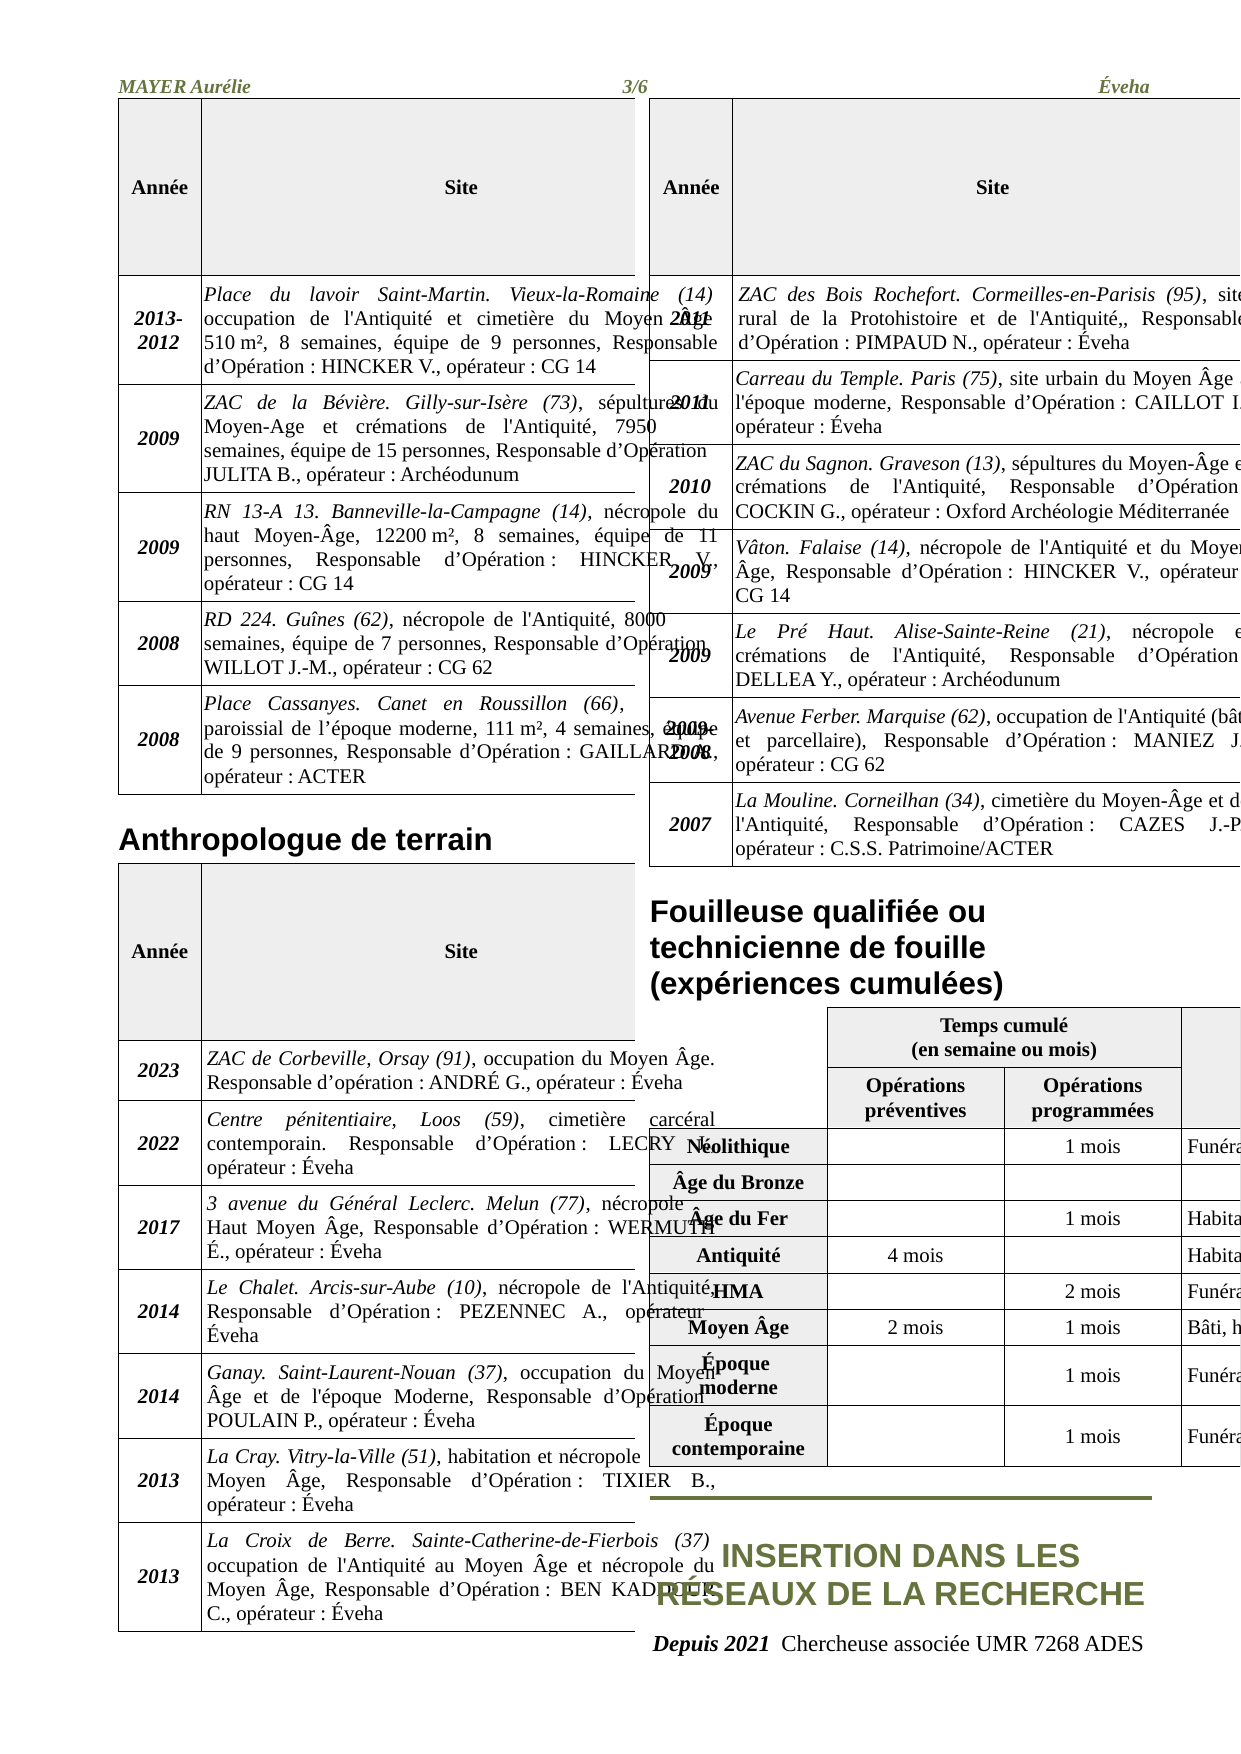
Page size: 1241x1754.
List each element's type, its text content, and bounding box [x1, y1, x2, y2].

table_cell [1182, 1165, 1240, 1200]
table_header Site [733, 99, 1240, 275]
table_cell Habitat [1182, 1201, 1240, 1236]
table_cell RN 13-A 13. Banneville-la-Campagne (14), nécropole du haut Moyen-Âge, 12200 m², 8 semaines, équipe de 11 personnes, Responsable d’Opération : HINCKER V., opérateur : CG 14 [202, 493, 635, 601]
table_cell Vâton. Falaise (14), nécropole de l'Antiquité et du Moyen Âge, Responsable d’Opération : HINCKER V., opérateur : CG 14 [733, 530, 1240, 613]
table_cell Âge du Fer [650, 1201, 827, 1236]
table_cell [1005, 1165, 1181, 1200]
table_cell 2008 [119, 602, 201, 685]
table_cell [650, 1067, 827, 1127]
table_cell [828, 1346, 1004, 1405]
table_cell 2023 [119, 1041, 201, 1100]
table_cell [828, 1201, 1004, 1236]
table_cell ZAC du Sagnon. Graveson (13), sépultures du Moyen-Âge et crémations de l'Antiquité, Responsable d’Opération : COCKIN G., opérateur : Oxford Archéologie Méditerranée [733, 445, 1240, 528]
table_cell Antiquité [650, 1237, 827, 1272]
table_header Année [650, 99, 732, 275]
table_cell La Croix de Berre. Sainte-Catherine-de-Fierbois (37), occupation de l'Antiquité au Moyen Âge et nécropole du Moyen Âge, Responsable d’Opération : BEN KADDOUR C., opérateur : Éveha [202, 1523, 635, 1631]
table_cell 2009 [650, 614, 732, 697]
table_cell Époque contemporaine [650, 1406, 827, 1466]
table_cell 1 mois [1005, 1406, 1181, 1466]
table_cell Habitat, funéraire [1182, 1237, 1240, 1272]
table_cell ZAC de Corbeville, Orsay (91), occupation du Moyen Âge. Responsable d’opération : ANDRÉ G., opérateur : Éveha [202, 1041, 635, 1100]
table_cell 2011 [650, 361, 732, 444]
table_cell Néolithique [650, 1129, 827, 1164]
table_cell 4 mois [828, 1237, 1004, 1272]
table_header Chercheuse associée UMR 7268 ADES [778, 1624, 1240, 1662]
table_cell 2009-2008 [650, 698, 732, 782]
table_cell 2009 [119, 493, 201, 601]
table_cell 3 avenue du Général Leclerc. Melun (77), nécropole du Haut Moyen Âge, Responsable d’Opération : WERMUTH É., opérateur : Éveha [202, 1186, 635, 1269]
table_cell 2022 [119, 1101, 201, 1184]
table_cell Moyen Âge [650, 1310, 827, 1345]
table_cell [828, 1406, 1004, 1466]
table_cell 2013-2012 [119, 276, 201, 384]
table_cell Ganay. Saint-Laurent-Nouan (37), occupation du Moyen Âge et de l'époque Moderne, Responsable d’Opération : POULAIN P., opérateur : Éveha [202, 1354, 635, 1438]
table_cell Âge du Bronze [650, 1165, 827, 1200]
table_cell Le Pré Haut. Alise-Sainte-Reine (21), nécropole et crémations de l'Antiquité, Responsable d’Opération : DELLEA Y., opérateur : Archéodunum [733, 614, 1240, 697]
table_cell Bâti, habitat [1182, 1310, 1240, 1345]
table_cell Place du lavoir Saint-Martin. Vieux-la-Romaine (14), occupation de l'Antiquité et cimetière du Moyen Âge, 510 m², 8 semaines, équipe de 9 personnes, Responsable d’Opération : HINCKER V., opérateur : CG 14 [202, 276, 635, 384]
table_header Depuis 2021 [650, 1624, 778, 1662]
table_cell Avenue Ferber. Marquise (62), occupation de l'Antiquité (bâti et parcellaire), Responsable d’Opération : MANIEZ J., opérateur : CG 62 [733, 698, 1240, 782]
subtitle Insertion dans les réseaux de la recherche [649, 1497, 1152, 1612]
table_cell 2 mois [1005, 1274, 1181, 1309]
table_cell Centre pénitentiaire, Loos (59), cimetière carcéral contemporain. Responsable d’Opération : LECRY J., opérateur : Éveha [202, 1101, 635, 1184]
table_cell 2011 [650, 276, 732, 360]
table_cell ZAC de la Bévière. Gilly-sur-Isère (73), sépultures du Moyen-Age et crémations de l'Antiquité, 7950 m², 8 semaines, équipe de 15 personnes, Responsable d’Opération : JULITA B., opérateur : Archéodunum [202, 385, 635, 492]
table_cell Le Chalet. Arcis-sur-Aube (10), nécropole de l'Antiquité, Responsable d’Opération : PEZENNEC A., opérateur : Éveha [202, 1270, 635, 1353]
table_header Site [202, 864, 635, 1040]
table_header Année [119, 864, 201, 1040]
table_header Année [119, 99, 201, 275]
table_cell ZAC des Bois Rochefort. Cormeilles-en-Parisis (95), site rural de la Protohistoire et de l'Antiquité,, Responsable d’Opération : PIMPAUD N., opérateur : Éveha [733, 276, 1240, 360]
table_cell Funéraire [1182, 1129, 1240, 1164]
table_cell 2014 [119, 1270, 201, 1353]
table_cell 2008 [119, 686, 201, 793]
table_cell 2009 [119, 385, 201, 492]
table_cell 2010 [650, 445, 732, 528]
table_cell 1 mois [1005, 1346, 1181, 1405]
table_cell Opérations préventives [828, 1068, 1004, 1127]
table_cell Opérations programmées [1005, 1068, 1181, 1127]
table_cell La Cray. Vitry-la-Ville (51), habitation et nécropole du Haut Moyen Âge, Responsable d’Opération : TIXIER B., opérateur : Éveha [202, 1439, 635, 1522]
table_cell 2007 [650, 783, 732, 866]
table_cell Époque moderne [650, 1346, 827, 1405]
table_cell 2013 [119, 1439, 201, 1522]
table_cell Carreau du Temple. Paris (75), site urbain du Moyen Âge à l'époque moderne, Responsable d’Opération : CAILLOT I., opérateur : Éveha [733, 361, 1240, 444]
table_cell 2009 [650, 530, 732, 613]
table_cell [1005, 1237, 1181, 1272]
table_cell 2 mois [828, 1310, 1004, 1345]
table_cell 1 mois [1005, 1310, 1181, 1345]
table_cell 1 mois [1005, 1201, 1181, 1236]
table_cell Funéraire [1182, 1406, 1240, 1466]
table_header Thématiques abordées [1182, 1008, 1240, 1127]
table_cell [828, 1165, 1004, 1200]
table_cell 2014 [119, 1354, 201, 1438]
table_cell RD 224. Guînes (62), nécropole de l'Antiquité, 8000 m², 8 semaines, équipe de 7 personnes, Responsable d’Opération : WILLOT J.-M., opérateur : CG 62 [202, 602, 635, 685]
table_cell Place Cassanyes. Canet en Roussillon (66), cimetière paroissial de l’époque moderne, 111 m², 4 semaines, équipe de 9 personnes, Responsable d’Opération : GAILLARD A., opérateur : ACTER [202, 686, 635, 793]
table_header Temps cumulé (en semaine ou mois) [828, 1008, 1181, 1067]
table_cell Funéraire [1182, 1274, 1240, 1309]
table_cell [828, 1274, 1004, 1309]
subtitle Anthropologue de terrain [118, 821, 620, 856]
table_cell Funéraire [1182, 1346, 1240, 1405]
table_cell [828, 1129, 1004, 1164]
table_header [650, 1007, 827, 1067]
table_cell HMA [650, 1274, 827, 1309]
table_header Site [202, 99, 635, 275]
table_cell 2013 [119, 1523, 201, 1631]
table_cell 2017 [119, 1186, 201, 1269]
table_cell La Mouline. Corneilhan (34), cimetière du Moyen-Âge et de l'Antiquité, Responsable d’Opération : CAZES J.-P., opérateur : C.S.S. Patrimoine/ACTER [733, 783, 1240, 866]
subtitle Fouilleuse qualifiée ou technicienne de fouille (expériences cumulées) [649, 893, 1152, 1001]
table_cell 1 mois [1005, 1129, 1181, 1164]
